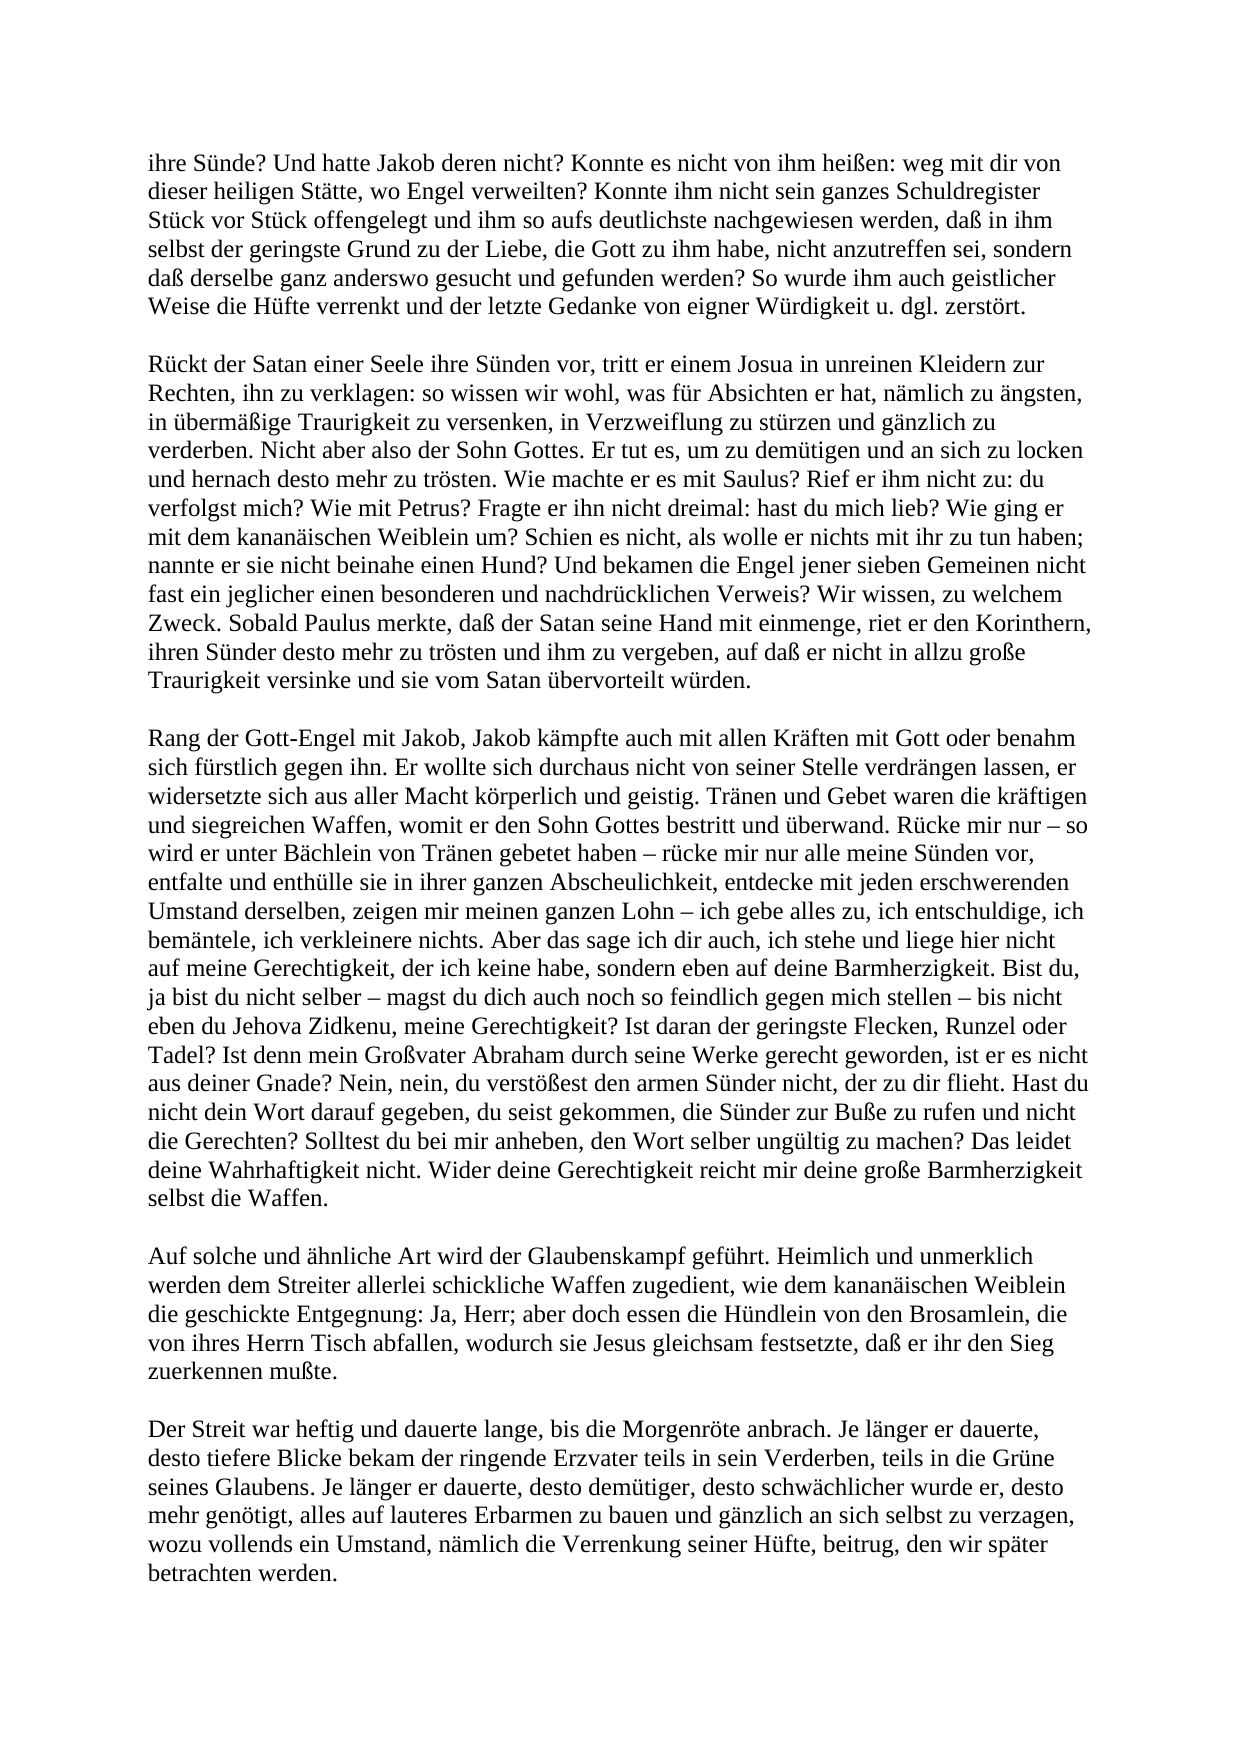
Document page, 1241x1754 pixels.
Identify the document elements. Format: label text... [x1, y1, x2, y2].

text ihre Sünde? Und hatte Jakob deren nicht? Konnte es nicht von ihm heißen: weg mit dir von dieser heiligen Stätte, wo Engel verweilten? Konnte ihm nicht sein ganzes Schuldregister Stück vor Stück offengelegt und ihm so aufs deutlichste nachgewiesen werden, daß in ihm selbst der geringste Grund zu der Liebe, die Gott zu ihm habe, nicht anzutreffen sei, sondern daß derselbe ganz anderswo gesucht und gefunden werden? So wurde ihm auch geistlicher Weise die Hüfte verrenkt und der letzte Gedanke von eigner Würdigkeit u. dgl. zerstört. [148, 148, 1093, 320]
text Rückt der Satan einer Seele ihre Sünden vor, tritt er einem Josua in unreinen Kleidern zur Rechten, ihn zu verklagen: so wissen wir wohl, was für Absichten er hat, nämlich zu ängsten, in übermäßige Traurigkeit zu versenken, in Verzweiflung zu stürzen und gänzlich zu verderben. Nicht aber also der Sohn Gottes. Er tut es, um zu demütigen und an sich zu locken und hernach desto mehr zu trösten. Wie machte er es mit Saulus? Rief er ihm nicht zu: du verfolgst mich? Wie mit Petrus? Fragte er ihn nicht dreimal: hast du mich lieb? Wie ging er mit dem kananäischen Weiblein um? Schien es nicht, als wolle er nichts mit ihr zu tun haben; nannte er sie nicht beinahe einen Hund? Und bekamen die Engel jener sieben Gemeinen nicht fast ein jeglicher einen besonderen und nachdrücklichen Verweis? Wir wissen, zu welchem Zweck. Sobald Paulus merkte, daß der Satan seine Hand mit einmenge, riet er den Korinthern, ihren Sünder desto mehr zu trösten und ihm zu vergeben, auf daß er nicht in allzu große Traurigkeit versinke und sie vom Satan übervorteilt würden. [148, 349, 1093, 694]
text Auf solche und ähnliche Art wird der Glaubenskampf geführt. Heimlich und unmerklich werden dem Streiter allerlei schickliche Waffen zugedient, wie dem kananäischen Weiblein die geschickte Entgegnung: Ja, Herr; aber doch essen die Hündlein von den Brosamlein, die von ihres Herrn Tisch abfallen, wodurch sie Jesus gleichsam festsetzte, daß er ihr den Sieg zuerkennen mußte. [148, 1241, 1093, 1385]
text Der Streit war heftig und dauerte lange, bis die Morgenröte anbrach. Je länger er dauerte, desto tiefere Blicke bekam der ringende Erzvater teils in sein Verderben, teils in die Grüne seines Glaubens. Je länger er dauerte, desto demütiger, desto schwächlicher wurde er, desto mehr genötigt, alles auf lauteres Erbarmen zu bauen und gänzlich an sich selbst zu verzagen, wozu vollends ein Umstand, nämlich die Verrenkung seiner Hüfte, beitrug, den wir später betrachten werden. [148, 1414, 1093, 1587]
text Rang der Gott-Engel mit Jakob, Jakob kämpfte auch mit allen Kräften mit Gott oder benahm sich fürstlich gegen ihn. Er wollte sich durchaus nicht von seiner Stelle verdrängen lassen, er widersetzte sich aus aller Macht körperlich und geistig. Tränen und Gebet waren die kräftigen und siegreichen Waffen, womit er den Sohn Gottes bestritt und überwand. Rücke mir nur – so wird er unter Bächlein von Tränen gebetet haben – rücke mir nur alle meine Sünden vor, entfalte und enthülle sie in ihrer ganzen Abscheulichkeit, entdecke mit jeden erschwerenden Umstand derselben, zeigen mir meinen ganzen Lohn – ich gebe alles zu, ich entschuldige, ich bemäntele, ich verkleinere nichts. Aber das sage ich dir auch, ich stehe und liege hier nicht auf meine Gerechtigkeit, der ich keine habe, sondern eben auf deine Barmherzigkeit. Bist du, ja bist du nicht selber – magst du dich auch noch so feindlich gegen mich stellen – bis nicht eben du Jehova Zidkenu, meine Gerechtigkeit? Ist daran der geringste Flecken, Runzel oder Tadel? Ist denn mein Großvater Abraham durch seine Werke gerecht geworden, ist er es nicht aus deiner Gnade? Nein, nein, du verstößest den armen Sünder nicht, der zu dir flieht. Hast du nicht dein Wort darauf gegeben, du seist gekommen, die Sünder zur Buße zu rufen und nicht die Gerechten? Solltest du bei mir anheben, den Wort selber ungültig zu machen? Das leidet deine Wahrhaftigkeit nicht. Wider deine Gerechtigkeit reicht mir deine große Barmherzigkeit selbst die Waffen. [148, 723, 1093, 1212]
